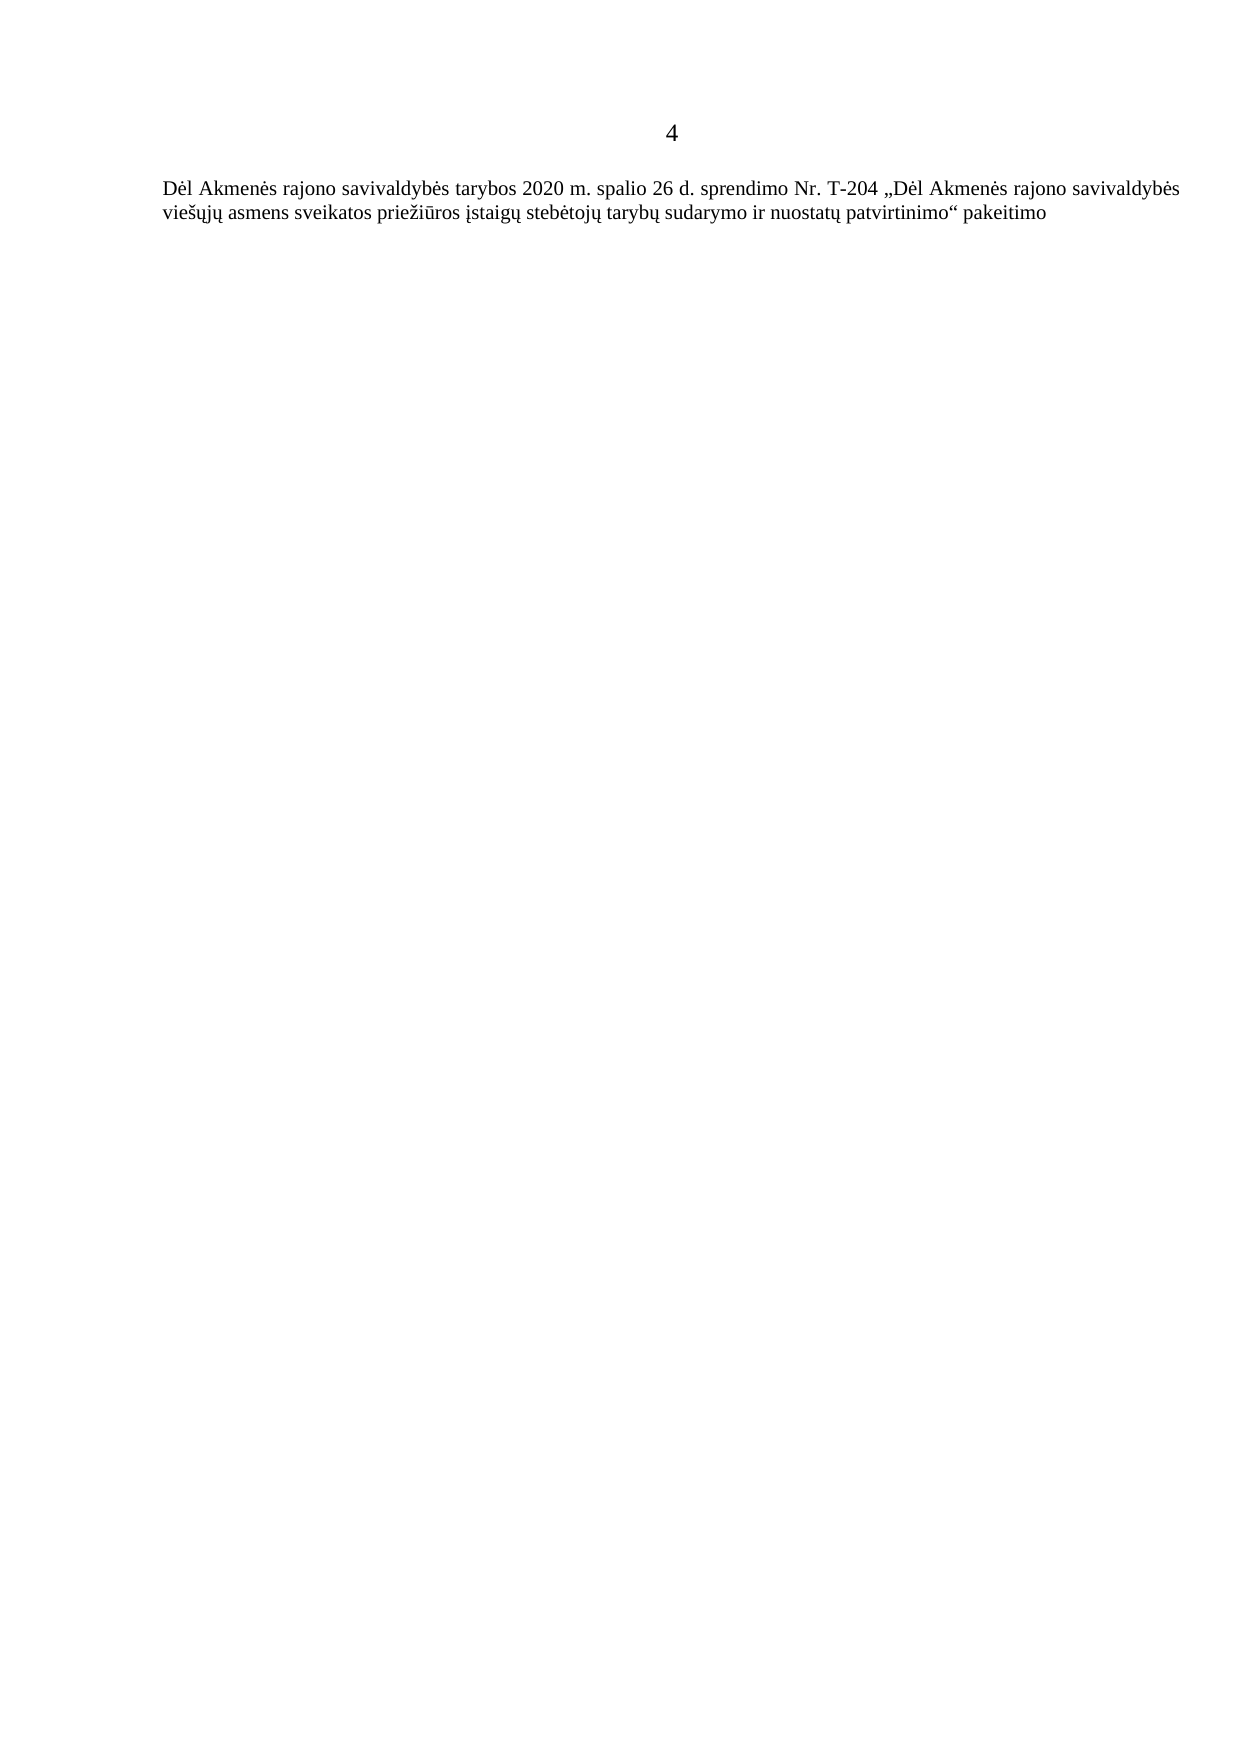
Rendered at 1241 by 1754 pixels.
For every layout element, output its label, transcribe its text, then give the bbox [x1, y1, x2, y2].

text Dėl Akmenės rajono savivaldybės tarybos 2020 m. spalio 26 d. sprendimo Nr. T-204 „Dėl Akmenės rajono savivaldybės viešųjų asmens sveikatos priežiūros įstaigų stebėtojų tarybų sudarymo ir nuostatų patvirtinimo“ pakeitimo [162, 176, 1181, 224]
